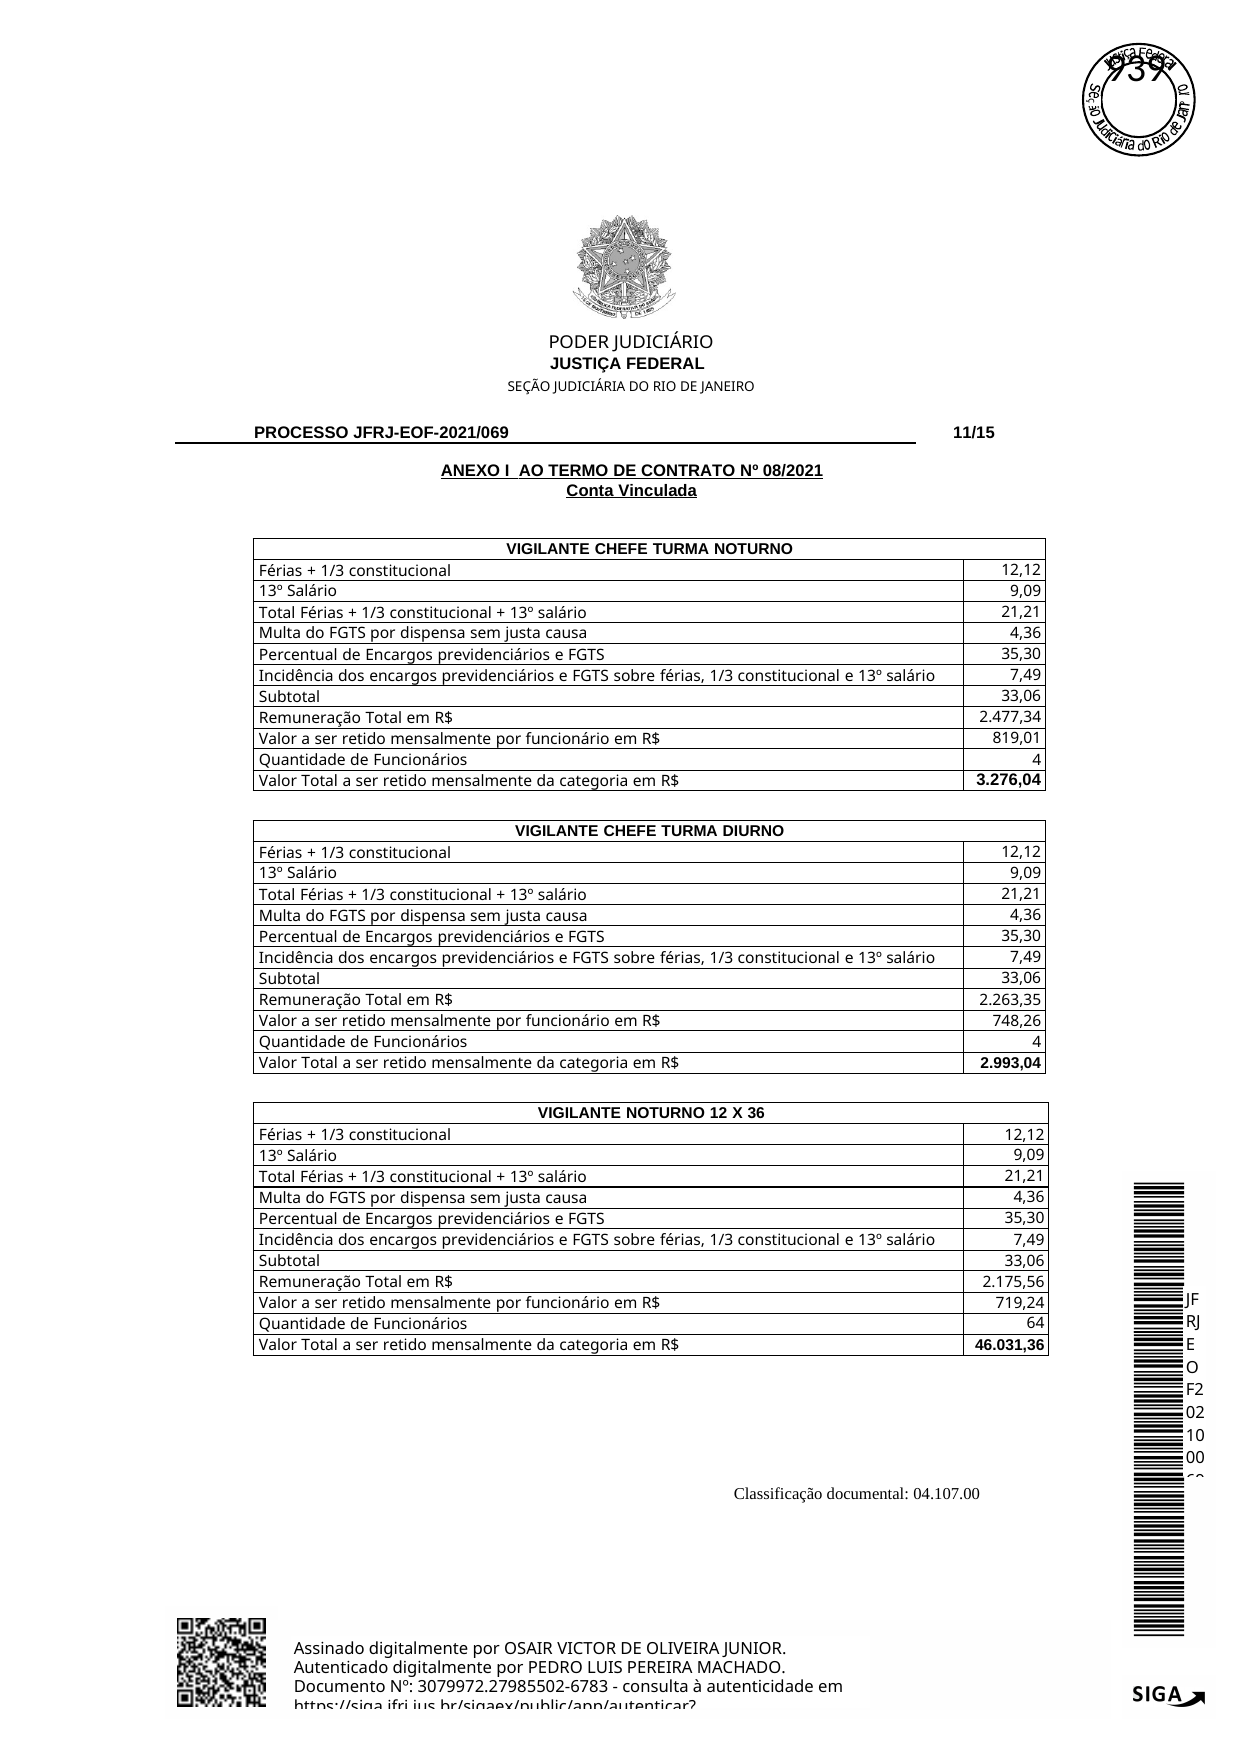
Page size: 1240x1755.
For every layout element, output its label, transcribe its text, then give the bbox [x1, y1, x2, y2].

table_cell 7,49 [964, 1229, 1048, 1249]
table_header VIGILANTE CHEFE TURMA DIURNO [254, 821, 1045, 841]
table_header VIGILANTE NOTURNO 12 X 36 [254, 1103, 1048, 1123]
table_cell 46.031,36 [964, 1335, 1048, 1354]
table_cell 12,12 [964, 1124, 1048, 1144]
text Classificação documental: 04.107.00 [733, 1484, 1122, 1503]
table_cell 64 [964, 1314, 1048, 1333]
table_cell 3.276,04 [964, 771, 1045, 790]
table_cell Remuneração Total em R$ [254, 989, 963, 1009]
table_header VIGILANTE CHEFE TURMA NOTURNO [254, 539, 1045, 559]
table_cell Valor a ser retido mensalmente por funcionário em R$ [254, 1293, 963, 1312]
table_cell 819,01 [964, 729, 1045, 748]
table_cell 4,36 [964, 905, 1045, 925]
table_cell 13º Salário [254, 863, 963, 883]
table_cell Percentual de Encargos previdenciários e FGTS [254, 644, 963, 664]
table_cell 21,21 [964, 1166, 1048, 1186]
subtitle PROCESSO JFRJ-EOF-2021/069 11/15 [254, 423, 1208, 442]
table_cell Valor Total a ser retido mensalmente da categoria em R$ [254, 1053, 963, 1072]
table_cell 2.993,04 [964, 1053, 1045, 1072]
table_cell 4 [964, 1031, 1045, 1052]
subtitle Conta Vinculada [564, 480, 699, 499]
text SEÇÃO JUDICIÁRIA DO RIO DE JANEIRO [325, 377, 937, 395]
table_cell 4 [964, 749, 1045, 769]
text JFRJEOF202100069V04 [1186, 1287, 1206, 1476]
table_cell Valor Total a ser retido mensalmente da categoria em R$ [254, 1335, 963, 1354]
table_cell Valor a ser retido mensalmente por funcionário em R$ [254, 1011, 963, 1030]
table_cell 21,21 [964, 602, 1045, 622]
table_cell 2.175,56 [964, 1271, 1048, 1292]
table_cell Multa do FGTS por dispensa sem justa causa [254, 1188, 963, 1207]
table_cell 7,49 [964, 947, 1045, 967]
table_cell 35,30 [964, 926, 1045, 946]
table_cell Férias + 1/3 constitucional [254, 1124, 963, 1144]
table_cell Subtotal [254, 1251, 963, 1270]
text e [1179, 97, 1193, 105]
table_cell Incidência dos encargos previdenciários e FGTS sobre férias, 1/3 constitucional e 13º salário [254, 947, 963, 967]
table_cell 35,30 [964, 1209, 1048, 1228]
table_cell Total Férias + 1/3 constitucional + 13º salário [254, 1166, 963, 1186]
table_cell Quantidade de Funcionários [254, 1031, 963, 1052]
table_cell Total Férias + 1/3 constitucional + 13º salário [254, 602, 963, 622]
table_cell 9,09 [964, 863, 1045, 883]
table_cell 2.477,34 [964, 707, 1045, 727]
table_cell 21,21 [964, 884, 1045, 904]
text ç [1085, 98, 1099, 106]
table_cell 719,24 [964, 1293, 1048, 1312]
table_cell 748,26 [964, 1011, 1045, 1030]
table_cell Quantidade de Funcionários [254, 1314, 963, 1333]
table_cell Incidência dos encargos previdenciários e FGTS sobre férias, 1/3 constitucional e 13º salário [254, 1229, 963, 1249]
table_cell 4,36 [964, 1188, 1048, 1207]
table_cell 33,06 [964, 686, 1045, 706]
subtitle JUSTIÇA FEDERAL [317, 354, 937, 373]
table_cell 13º Salário [254, 581, 963, 601]
table_cell 7,49 [964, 665, 1045, 685]
table_cell Subtotal [254, 686, 963, 706]
table_cell 13º Salário [254, 1145, 963, 1165]
table_cell 9,09 [964, 581, 1045, 601]
table_cell 2.263,35 [964, 989, 1045, 1009]
table_cell Percentual de Encargos previdenciários e FGTS [254, 926, 963, 946]
table_cell 12,12 [964, 842, 1045, 862]
table_cell Subtotal [254, 969, 963, 988]
table_cell Multa do FGTS por dispensa sem justa causa [254, 623, 963, 643]
table_cell Remuneração Total em R$ [254, 1271, 963, 1292]
table_cell 33,06 [964, 1251, 1048, 1270]
table_cell Total Férias + 1/3 constitucional + 13º salário [254, 884, 963, 904]
table_cell 35,30 [964, 644, 1045, 664]
table_cell 9,09 [964, 1145, 1048, 1165]
table_cell Remuneração Total em R$ [254, 707, 963, 727]
table_cell Multa do FGTS por dispensa sem justa causa [254, 905, 963, 925]
table_cell Percentual de Encargos previdenciários e FGTS [254, 1209, 963, 1228]
table_cell 33,06 [964, 969, 1045, 988]
text [1183, 1286, 1206, 1476]
text ANEXO I AO TERMO DE CONTRATO Nº 08/2021 [327, 461, 937, 480]
table_cell 4,36 [964, 623, 1045, 643]
table_cell 12,12 [964, 560, 1045, 580]
subtitle PODER JUDICIÁRIO [325, 329, 937, 353]
table_cell Férias + 1/3 constitucional [254, 560, 963, 580]
table_cell Valor Total a ser retido mensalmente da categoria em R$ [254, 771, 963, 790]
table_cell Incidência dos encargos previdenciários e FGTS sobre férias, 1/3 constitucional e 13º salário [254, 665, 963, 685]
table_cell Férias + 1/3 constitucional [254, 842, 963, 862]
table_cell Valor a ser retido mensalmente por funcionário em R$ [254, 729, 963, 748]
table_cell Quantidade de Funcionários [254, 749, 963, 769]
